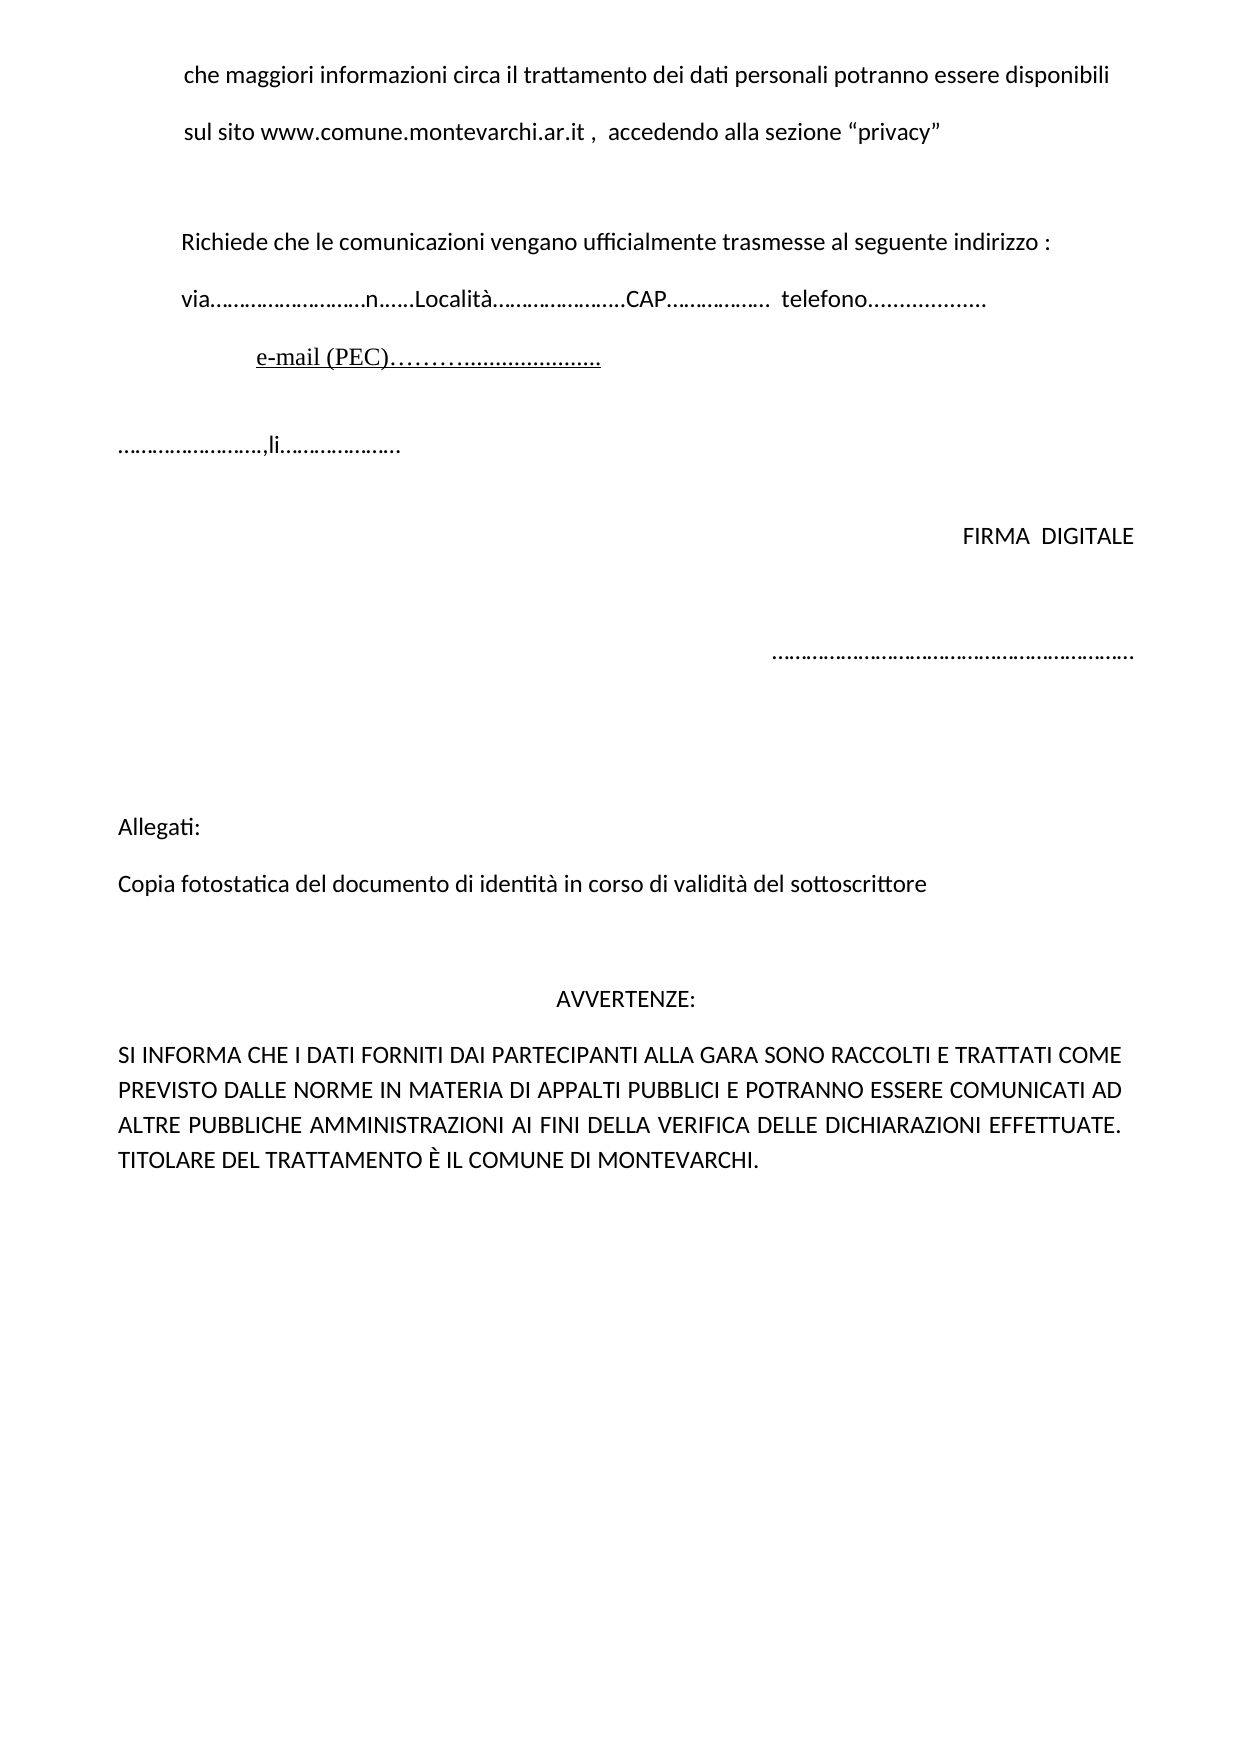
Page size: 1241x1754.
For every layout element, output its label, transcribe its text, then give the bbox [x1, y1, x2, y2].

text Copia fotostatica del documento di identità in corso di validità del sottoscrittore [118, 868, 1134, 899]
text SI INFORMA CHE I DATI FORNITI DAI PARTECIPANTI ALLA GARA SONO RACCOLTI E TRATTATI COME PREVISTO DALLE NORME IN MATERIA DI APPALTI PUBBLICI E POTRANNO ESSERE COMUNICATI AD ALTRE PUBBLICHE AMMINISTRAZIONI AI FINI DELLA VERIFICA DELLE DICHIARAZIONI EFFETTUATE. TITOLARE DEL TRATTAMENTO È IL COMUNE DI MONTEVARCHI. [118, 1040, 1123, 1175]
list che maggiori informazioni circa il trattamento dei dati personali potranno essere disponibili sul sito www.comune.montevarchi.ar.it , accedendo alla sezione “privacy” [183, 59, 1126, 147]
text e-mail (PEC)………...................... [181, 341, 1134, 371]
text Richiede che le comunicazioni vengano ufficialmente trasmesse al seguente indirizzo : via………………………n.…..Località…………………..CAP……………… telefono................... [181, 226, 1134, 314]
text Allegati: [118, 811, 1134, 842]
text FIRMA DIGITALE [118, 520, 1134, 551]
text ……………………………………………………… [118, 635, 1134, 666]
text AVVERTENZE: [118, 983, 1134, 1014]
text …………………….,li………………… [118, 429, 1134, 459]
